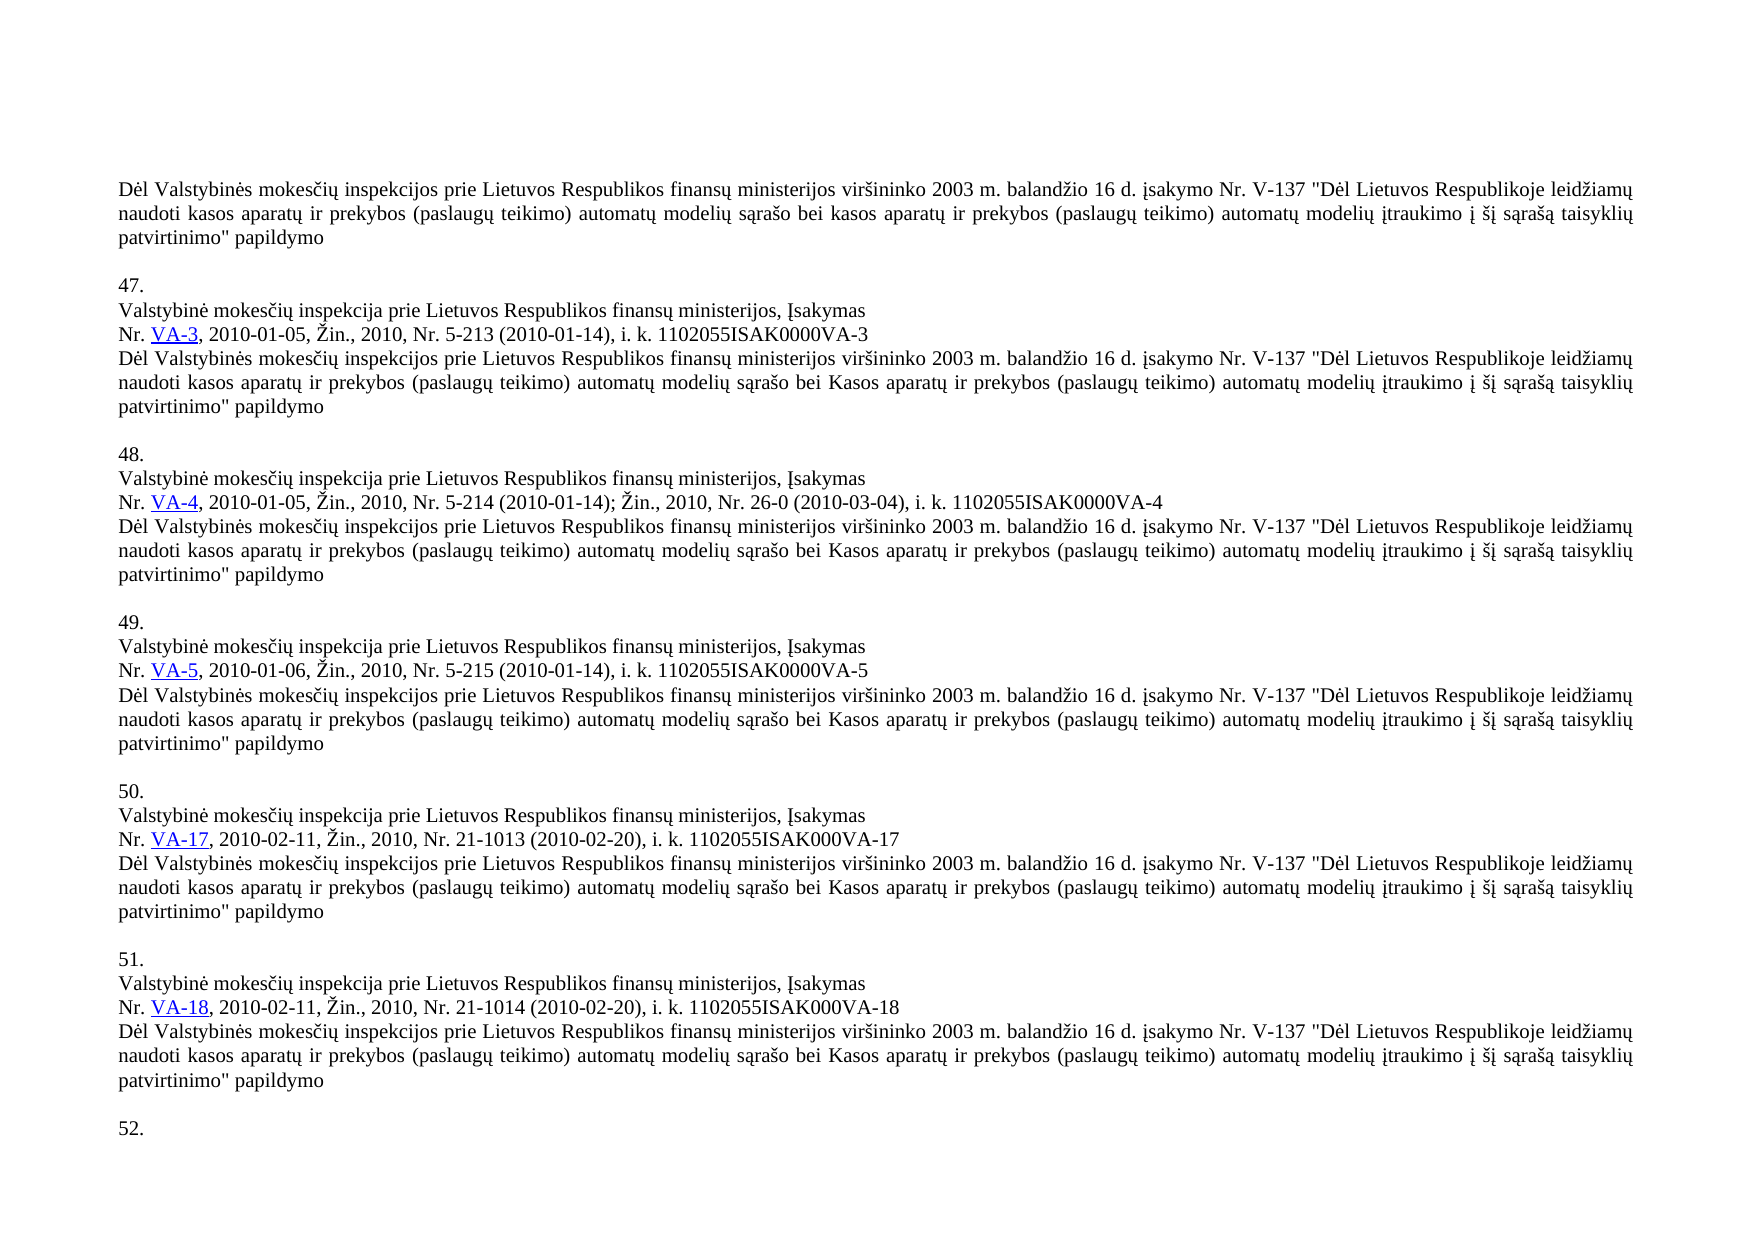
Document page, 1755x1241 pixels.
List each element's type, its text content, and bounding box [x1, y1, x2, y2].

text Nr. VA-17, 2010-02-11, Žin., 2010, Nr. 21-1013 (2010-02-20), i. k. 1102055ISAK000VA-17 [118, 827, 1636, 851]
text Dėl Valstybinės mokesčių inspekcijos prie Lietuvos Respublikos finansų ministerijos viršininko 2003 m. balandžio 16 d. įsakymo Nr. V-137 "Dėl Lietuvos Respublikoje leidžiamų naudoti kasos aparatų ir prekybos (paslaugų teikimo) automatų modelių sąrašo bei Kasos aparatų ir prekybos (paslaugų teikimo) automatų modelių įtraukimo į šį sąrašą taisyklių patvirtinimo" papildymo [118, 851, 1636, 923]
text 48. [118, 442, 1636, 466]
text Nr. VA-18, 2010-02-11, Žin., 2010, Nr. 21-1014 (2010-02-20), i. k. 1102055ISAK000VA-18 [118, 995, 1636, 1019]
text 50. [118, 779, 1636, 803]
text Valstybinė mokesčių inspekcija prie Lietuvos Respublikos finansų ministerijos, Įsakymas [118, 466, 1636, 490]
text Valstybinė mokesčių inspekcija prie Lietuvos Respublikos finansų ministerijos, Įsakymas [118, 971, 1636, 995]
text Dėl Valstybinės mokesčių inspekcijos prie Lietuvos Respublikos finansų ministerijos viršininko 2003 m. balandžio 16 d. įsakymo Nr. V-137 "Dėl Lietuvos Respublikoje leidžiamų naudoti kasos aparatų ir prekybos (paslaugų teikimo) automatų modelių sąrašo bei Kasos aparatų ir prekybos (paslaugų teikimo) automatų modelių įtraukimo į šį sąrašą taisyklių patvirtinimo" papildymo [118, 346, 1636, 418]
text Valstybinė mokesčių inspekcija prie Lietuvos Respublikos finansų ministerijos, Įsakymas [118, 297, 1636, 322]
text Dėl Valstybinės mokesčių inspekcijos prie Lietuvos Respublikos finansų ministerijos viršininko 2003 m. balandžio 16 d. įsakymo Nr. V-137 "Dėl Lietuvos Respublikoje leidžiamų naudoti kasos aparatų ir prekybos (paslaugų teikimo) automatų modelių sąrašo bei Kasos aparatų ir prekybos (paslaugų teikimo) automatų modelių įtraukimo į šį sąrašą taisyklių patvirtinimo" papildymo [118, 514, 1636, 586]
text Dėl Valstybinės mokesčių inspekcijos prie Lietuvos Respublikos finansų ministerijos viršininko 2003 m. balandžio 16 d. įsakymo Nr. V-137 "Dėl Lietuvos Respublikoje leidžiamų naudoti kasos aparatų ir prekybos (paslaugų teikimo) automatų modelių sąrašo bei Kasos aparatų ir prekybos (paslaugų teikimo) automatų modelių įtraukimo į šį sąrašą taisyklių patvirtinimo" papildymo [118, 1019, 1636, 1092]
text 47. [118, 273, 1636, 297]
text Dėl Valstybinės mokesčių inspekcijos prie Lietuvos Respublikos finansų ministerijos viršininko 2003 m. balandžio 16 d. įsakymo Nr. V-137 "Dėl Lietuvos Respublikoje leidžiamų naudoti kasos aparatų ir prekybos (paslaugų teikimo) automatų modelių sąrašo bei Kasos aparatų ir prekybos (paslaugų teikimo) automatų modelių įtraukimo į šį sąrašą taisyklių patvirtinimo" papildymo [118, 682, 1636, 755]
text 49. [118, 610, 1636, 634]
text Valstybinė mokesčių inspekcija prie Lietuvos Respublikos finansų ministerijos, Įsakymas [118, 634, 1636, 658]
text Valstybinė mokesčių inspekcija prie Lietuvos Respublikos finansų ministerijos, Įsakymas [118, 803, 1636, 827]
text Dėl Valstybinės mokesčių inspekcijos prie Lietuvos Respublikos finansų ministerijos viršininko 2003 m. balandžio 16 d. įsakymo Nr. V-137 "Dėl Lietuvos Respublikoje leidžiamų naudoti kasos aparatų ir prekybos (paslaugų teikimo) automatų modelių sąrašo bei kasos aparatų ir prekybos (paslaugų teikimo) automatų modelių įtraukimo į šį sąrašą taisyklių patvirtinimo" papildymo [118, 177, 1636, 249]
text Nr. VA-4, 2010-01-05, Žin., 2010, Nr. 5-214 (2010-01-14); Žin., 2010, Nr. 26-0 (2010-03-04), i. k. 1102055ISAK0000VA-4 [118, 490, 1636, 514]
text Nr. VA-3, 2010-01-05, Žin., 2010, Nr. 5-213 (2010-01-14), i. k. 1102055ISAK0000VA-3 [118, 322, 1636, 346]
text Nr. VA-5, 2010-01-06, Žin., 2010, Nr. 5-215 (2010-01-14), i. k. 1102055ISAK0000VA-5 [118, 658, 1636, 682]
text 51. [118, 947, 1636, 971]
text 52. [118, 1116, 1636, 1140]
